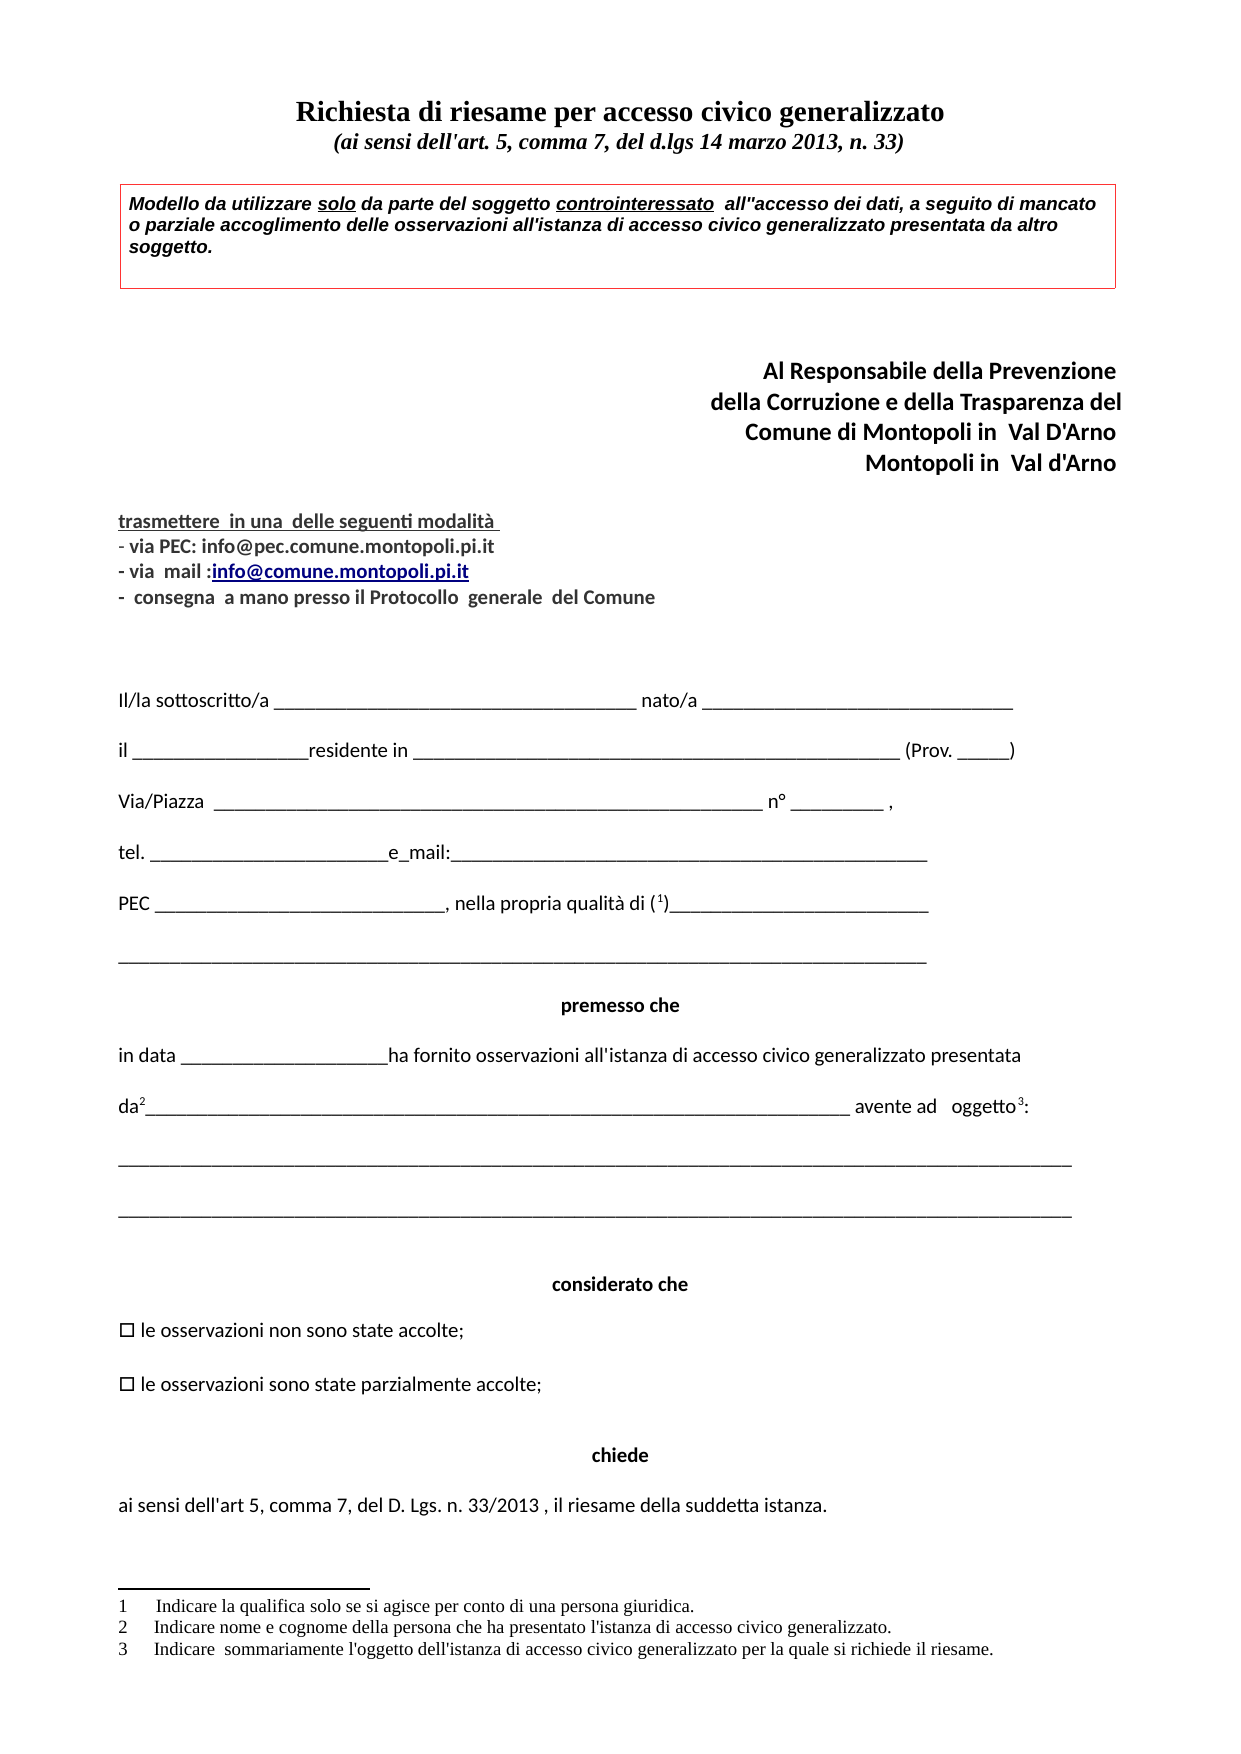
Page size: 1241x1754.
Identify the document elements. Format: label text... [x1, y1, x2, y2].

list - via mail :info@comune.montopoli.pi.it [118, 559, 1122, 584]
text da____________________________________________________________________ avente ad oggetto: [118, 1093, 1122, 1119]
text Il/la sottoscritto/a ___________________________________ nato/a ______________________________ [118, 687, 1122, 712]
text ______________________________________________________________________________ [118, 941, 1122, 966]
text Indicare la qualifica solo se si agisce per conto di una persona giuridica. [118, 1595, 1122, 1616]
text in data ____________________ha fornito osservazioni all'istanza di accesso civico generalizzato presentata [118, 1043, 1122, 1068]
text chiede [118, 1442, 1122, 1467]
text Richiesta di riesame per accesso civico generalizzato [118, 94, 1122, 128]
text □ le osservazioni non sono state accolte; [118, 1309, 1122, 1345]
text ____________________________________________________________________________________________ [118, 1144, 1122, 1170]
text PEC ____________________________, nella propria qualità di ()_________________________ [118, 890, 1122, 916]
text della Corruzione e della Trasparenza del [118, 386, 1122, 416]
text Comune di Montopoli in Val D'Arno [118, 416, 1122, 447]
text □ le osservazioni sono state parzialmente accolte; [118, 1363, 1122, 1398]
text Indicare sommariamente l'oggetto dell'istanza di accesso civico generalizzato per la quale si richiede il riesame. [118, 1638, 1122, 1659]
text Al Responsabile della Prevenzione [118, 355, 1122, 386]
text trasmettere in una delle seguenti modalità [118, 508, 1122, 533]
text ai sensi dell'art 5, comma 7, del D. Lgs. n. 33/2013 , il riesame della suddetta istanza. [118, 1493, 1122, 1518]
text Indicare nome e cognome della persona che ha presentato l'istanza di accesso civico generalizzato. [118, 1616, 1122, 1638]
text il _________________residente in _______________________________________________ (Prov. _____) [118, 738, 1122, 763]
text ____________________________________________________________________________________________ [118, 1195, 1122, 1221]
text premesso che [118, 992, 1122, 1017]
text Modello da utilizzare solo da parte del soggetto controinteressato all''accesso dei dati, a seguito di mancato o parziale accoglimento delle osservazioni all'istanza di accesso civico generalizzato presentata da altro soggetto. [128, 192, 1106, 257]
text tel. _______________________e_mail:______________________________________________ [118, 839, 1122, 865]
text Montopoli in Val d'Arno [118, 447, 1122, 477]
text considerato che [118, 1271, 1122, 1297]
text Via/Piazza _____________________________________________________ n° _________ , [118, 788, 1122, 814]
list - consegna a mano presso il Protocollo generale del Comune [118, 584, 1122, 609]
text - via PEC: info@pec.comune.montopoli.pi.it [118, 533, 1122, 559]
text (ai sensi dell'art. 5, comma 7, del d.lgs 14 marzo 2013, n. 33) [118, 128, 1122, 154]
